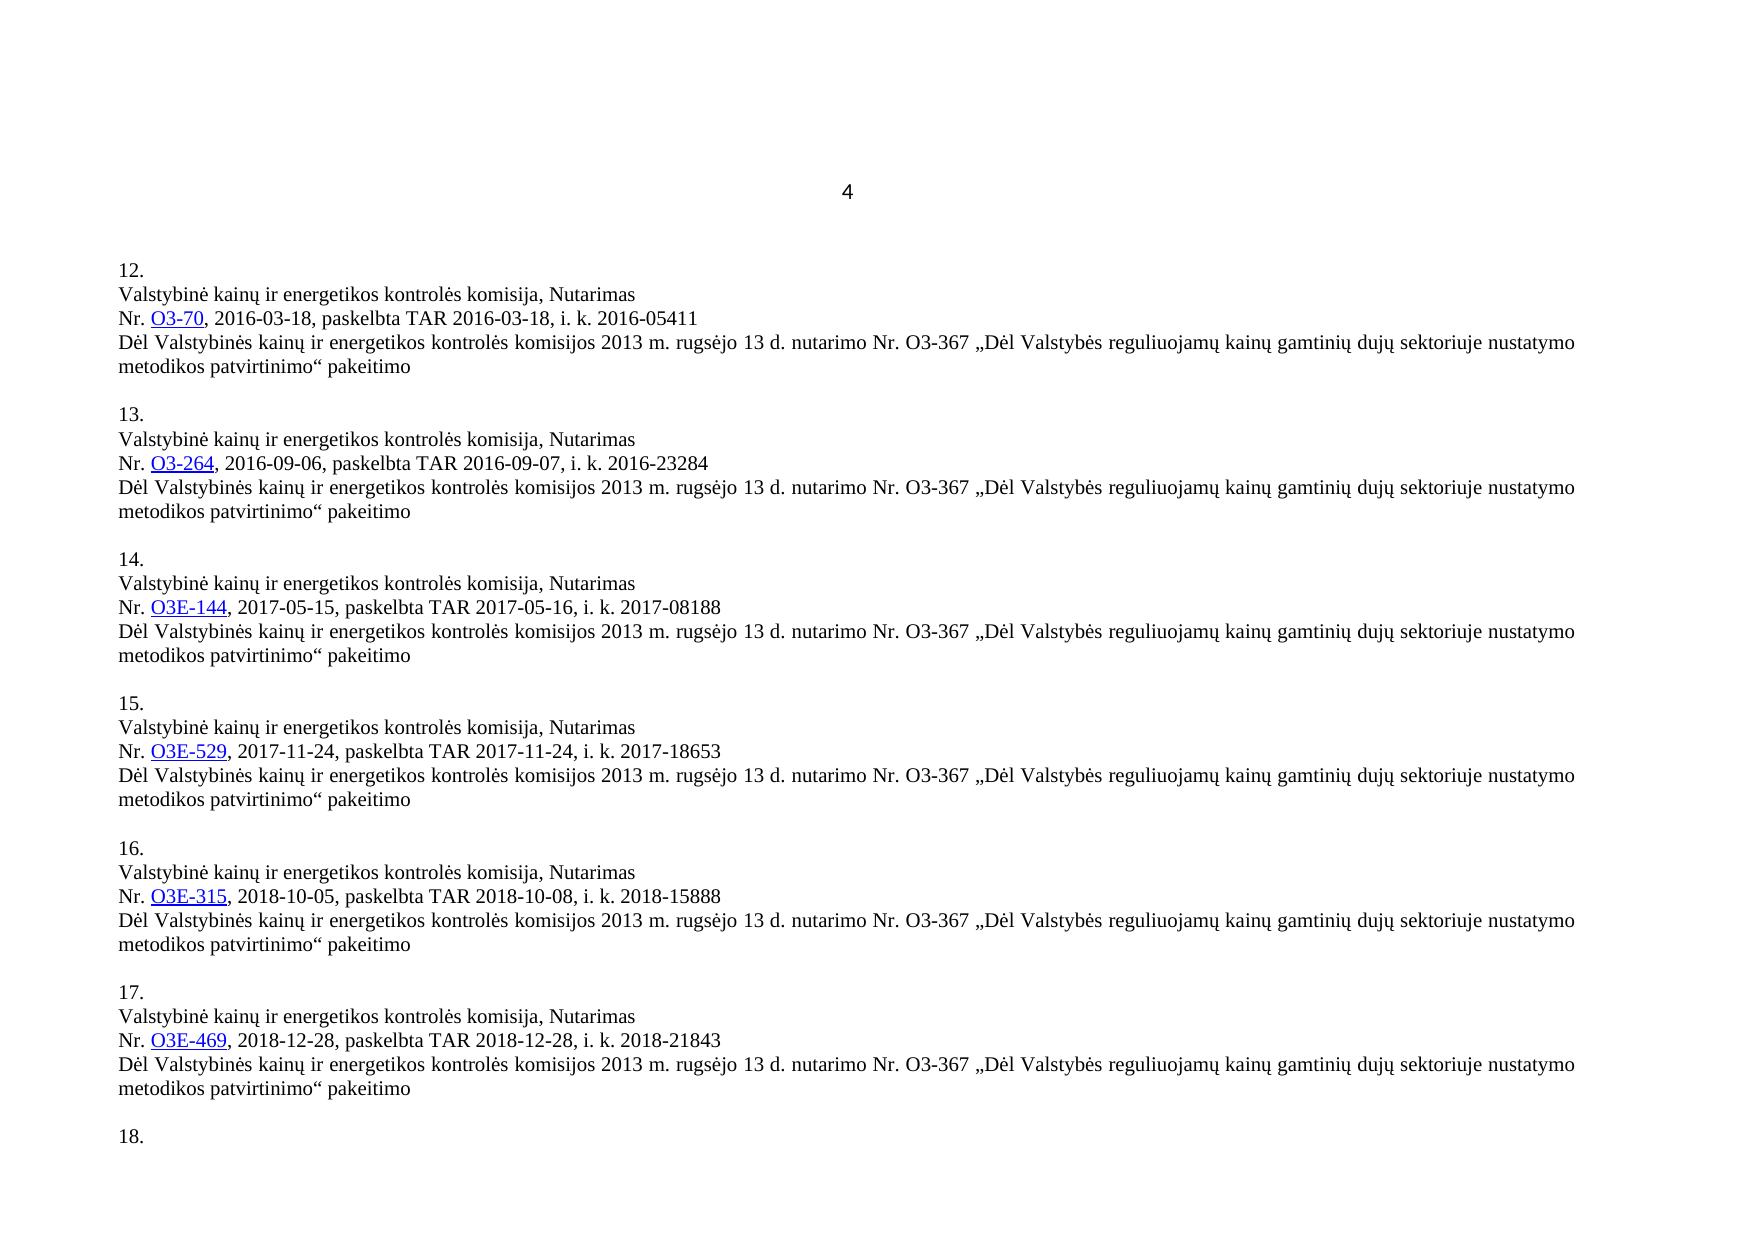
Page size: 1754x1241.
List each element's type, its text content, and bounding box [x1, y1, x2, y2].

text Valstybinė kainų ir energetikos kontrolės komisija, Nutarimas [118, 426, 1577, 451]
text Nr. O3-264, 2016-09-06, paskelbta TAR 2016-09-07, i. k. 2016-23284 [118, 451, 1577, 474]
text Valstybinė kainų ir energetikos kontrolės komisija, Nutarimas [118, 859, 1577, 884]
text Dėl Valstybinės kainų ir energetikos kontrolės komisijos 2013 m. rugsėjo 13 d. nutarimo Nr. O3-367 „Dėl Valstybės reguliuojamų kainų gamtinių dujų sektoriuje nustatymo metodikos patvirtinimo“ pakeitimo [118, 1052, 1577, 1100]
text 16. [118, 836, 1577, 859]
text Valstybinė kainų ir energetikos kontrolės komisija, Nutarimas [118, 715, 1577, 739]
text 13. [118, 402, 1577, 426]
text 15. [118, 691, 1577, 715]
text Dėl Valstybinės kainų ir energetikos kontrolės komisijos 2013 m. rugsėjo 13 d. nutarimo Nr. O3-367 „Dėl Valstybės reguliuojamų kainų gamtinių dujų sektoriuje nustatymo metodikos patvirtinimo“ pakeitimo [118, 330, 1577, 378]
text 12. [118, 258, 1577, 282]
text Nr. O3E-469, 2018-12-28, paskelbta TAR 2018-12-28, i. k. 2018-21843 [118, 1028, 1577, 1052]
text Valstybinė kainų ir energetikos kontrolės komisija, Nutarimas [118, 1004, 1577, 1028]
text Nr. O3-70, 2016-03-18, paskelbta TAR 2016-03-18, i. k. 2016-05411 [118, 306, 1577, 330]
text Valstybinė kainų ir energetikos kontrolės komisija, Nutarimas [118, 571, 1577, 595]
text 14. [118, 547, 1577, 571]
text Dėl Valstybinės kainų ir energetikos kontrolės komisijos 2013 m. rugsėjo 13 d. nutarimo Nr. O3-367 „Dėl Valstybės reguliuojamų kainų gamtinių dujų sektoriuje nustatymo metodikos patvirtinimo“ pakeitimo [118, 474, 1577, 523]
text Valstybinė kainų ir energetikos kontrolės komisija, Nutarimas [118, 282, 1577, 306]
text Dėl Valstybinės kainų ir energetikos kontrolės komisijos 2013 m. rugsėjo 13 d. nutarimo Nr. O3-367 „Dėl Valstybės reguliuojamų kainų gamtinių dujų sektoriuje nustatymo metodikos patvirtinimo“ pakeitimo [118, 763, 1577, 811]
text 18. [118, 1124, 1577, 1148]
text Nr. O3E-529, 2017-11-24, paskelbta TAR 2017-11-24, i. k. 2017-18653 [118, 739, 1577, 763]
text 17. [118, 980, 1577, 1004]
text Nr. O3E-144, 2017-05-15, paskelbta TAR 2017-05-16, i. k. 2017-08188 [118, 595, 1577, 619]
text Nr. O3E-315, 2018-10-05, paskelbta TAR 2018-10-08, i. k. 2018-15888 [118, 884, 1577, 908]
text Dėl Valstybinės kainų ir energetikos kontrolės komisijos 2013 m. rugsėjo 13 d. nutarimo Nr. O3-367 „Dėl Valstybės reguliuojamų kainų gamtinių dujų sektoriuje nustatymo metodikos patvirtinimo“ pakeitimo [118, 619, 1577, 667]
text Dėl Valstybinės kainų ir energetikos kontrolės komisijos 2013 m. rugsėjo 13 d. nutarimo Nr. O3-367 „Dėl Valstybės reguliuojamų kainų gamtinių dujų sektoriuje nustatymo metodikos patvirtinimo“ pakeitimo [118, 908, 1577, 956]
